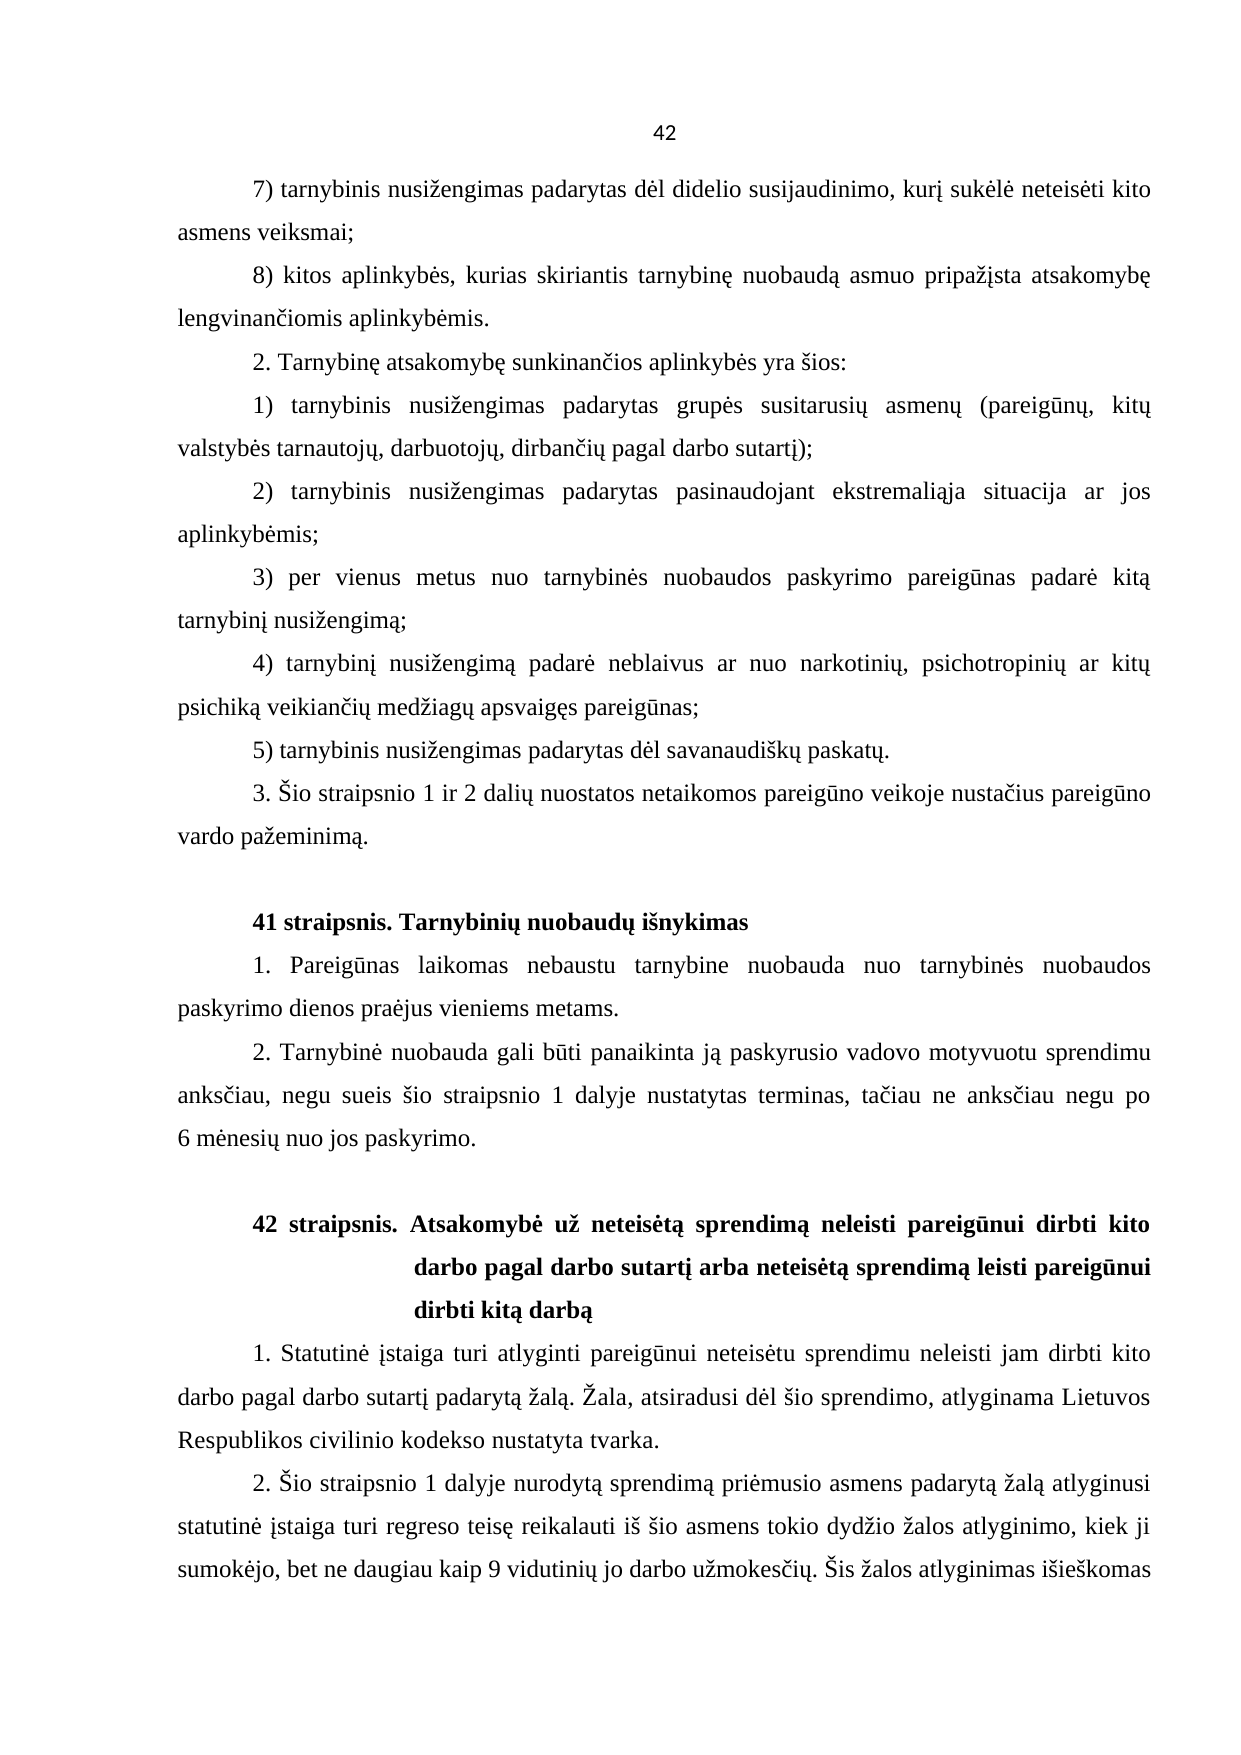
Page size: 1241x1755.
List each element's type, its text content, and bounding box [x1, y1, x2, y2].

text 4) tarnybinį nusižengimą padarė neblaivus ar nuo narkotinių, psichotropinių ar kitų psichiką veikiančių medžiagų apsvaigęs pareigūnas; [177, 648, 1152, 720]
text 41 straipsnis. Tarnybinių nuobaudų išnykimas [177, 907, 1152, 936]
text 1) tarnybinis nusižengimas padarytas grupės susitarusių asmenų (pareigūnų, kitų valstybės tarnautojų, darbuotojų, dirbančių pagal darbo sutartį); [177, 390, 1152, 462]
text 5) tarnybinis nusižengimas padarytas dėl savanaudiškų paskatų. [177, 735, 1152, 763]
text 2. Šio straipsnio 1 dalyje nurodytą sprendimą priėmusio asmens padarytą žalą atlyginusi statutinė įstaiga turi regreso teisę reikalauti iš šio asmens tokio dydžio žalos atlyginimo, kiek ji sumokėjo, bet ne daugiau kaip 9 vidutinių jo darbo užmokesčių. Šis žalos atlyginimas išieškomas [177, 1468, 1152, 1583]
text 3) per vienus metus nuo tarnybinės nuobaudos paskyrimo pareigūnas padarė kitą tarnybinį nusižengimą; [177, 562, 1152, 634]
text 7) tarnybinis nusižengimas padarytas dėl didelio susijaudinimo, kurį sukėlė neteisėti kito asmens veiksmai; [177, 174, 1152, 246]
text 2. Tarnybinę atsakomybę sunkinančios aplinkybės yra šios: [177, 347, 1152, 375]
text 3. Šio straipsnio 1 ir 2 dalių nuostatos netaikomos pareigūno veikoje nustačius pareigūno vardo pažeminimą. [177, 778, 1152, 850]
text 2. Tarnybinė nuobauda gali būti panaikinta ją paskyrusio vadovo motyvuotu sprendimu anksčiau, negu sueis šio straipsnio 1 dalyje nustatytas terminas, tačiau ne anksčiau negu po 6 mėnesių nuo jos paskyrimo. [177, 1037, 1152, 1152]
text 1. Pareigūnas laikomas nebaustu tarnybine nuobauda nuo tarnybinės nuobaudos paskyrimo dienos praėjus vieniems metams. [177, 950, 1152, 1022]
text 8) kitos aplinkybės, kurias skiriantis tarnybinę nuobaudą asmuo pripažįsta atsakomybę lengvinančiomis aplinkybėmis. [177, 260, 1152, 332]
text 42 straipsnis. Atsakomybė už neteisėtą sprendimą neleisti pareigūnui dirbti kito darbo pagal darbo sutartį arba neteisėtą sprendimą leisti pareigūnui dirbti kitą darbą [252, 1209, 1152, 1324]
text 2) tarnybinis nusižengimas padarytas pasinaudojant ekstremaliąja situacija ar jos aplinkybėmis; [177, 476, 1152, 548]
text 1. Statutinė įstaiga turi atlyginti pareigūnui neteisėtu sprendimu neleisti jam dirbti kito darbo pagal darbo sutartį padarytą žalą. Žala, atsiradusi dėl šio sprendimo, atlyginama Lietuvos Respublikos civilinio kodekso nustatyta tvarka. [177, 1338, 1152, 1453]
